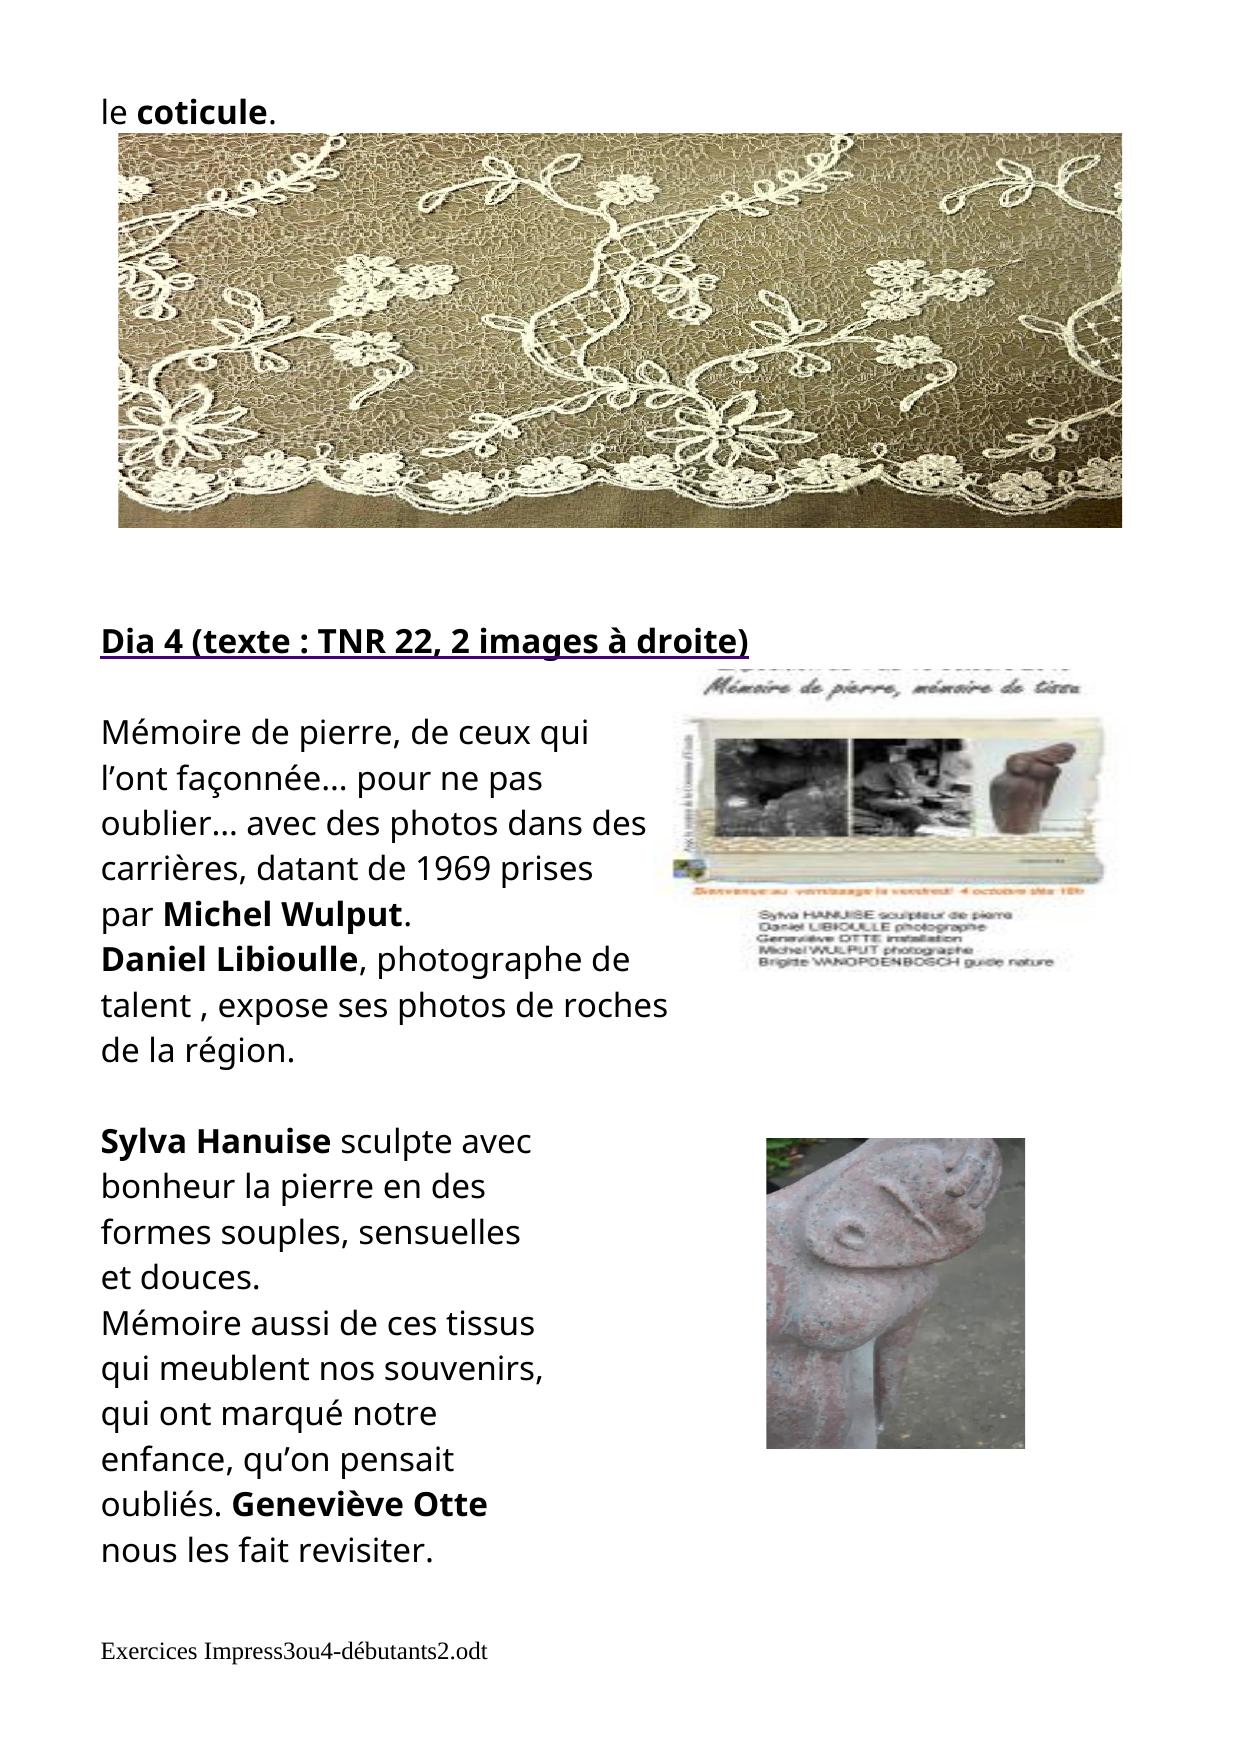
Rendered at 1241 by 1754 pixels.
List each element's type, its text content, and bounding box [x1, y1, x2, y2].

text Mémoire aussi de ces tissus qui meublent nos souvenirs, qui ont marqué notre enfance, qu’on pensait oubliés. Geneviève Otte nous les fait revisiter. [100, 1299, 554, 1572]
text Dia 4 (texte : TNR 22, 2 images à droite) [100, 618, 1140, 663]
picture [766, 1138, 1026, 1449]
text Mémoire de pierre, de ceux qui l’ont façonnée… pour ne pas oublier… avec des photos dans des carrières, datant de 1969 prises par Michel Wulput. [100, 709, 652, 936]
text Sylva Hanuise sculpte avec bonheur la pierre en des formes souples, sensuelles et douces. [100, 1118, 554, 1299]
picture [652, 669, 1132, 972]
text Daniel Libioulle, photographe de talent , expose ses photos de roches de la région. [100, 936, 669, 1072]
text le coticule. [100, 88, 1140, 134]
picture [118, 133, 1123, 528]
